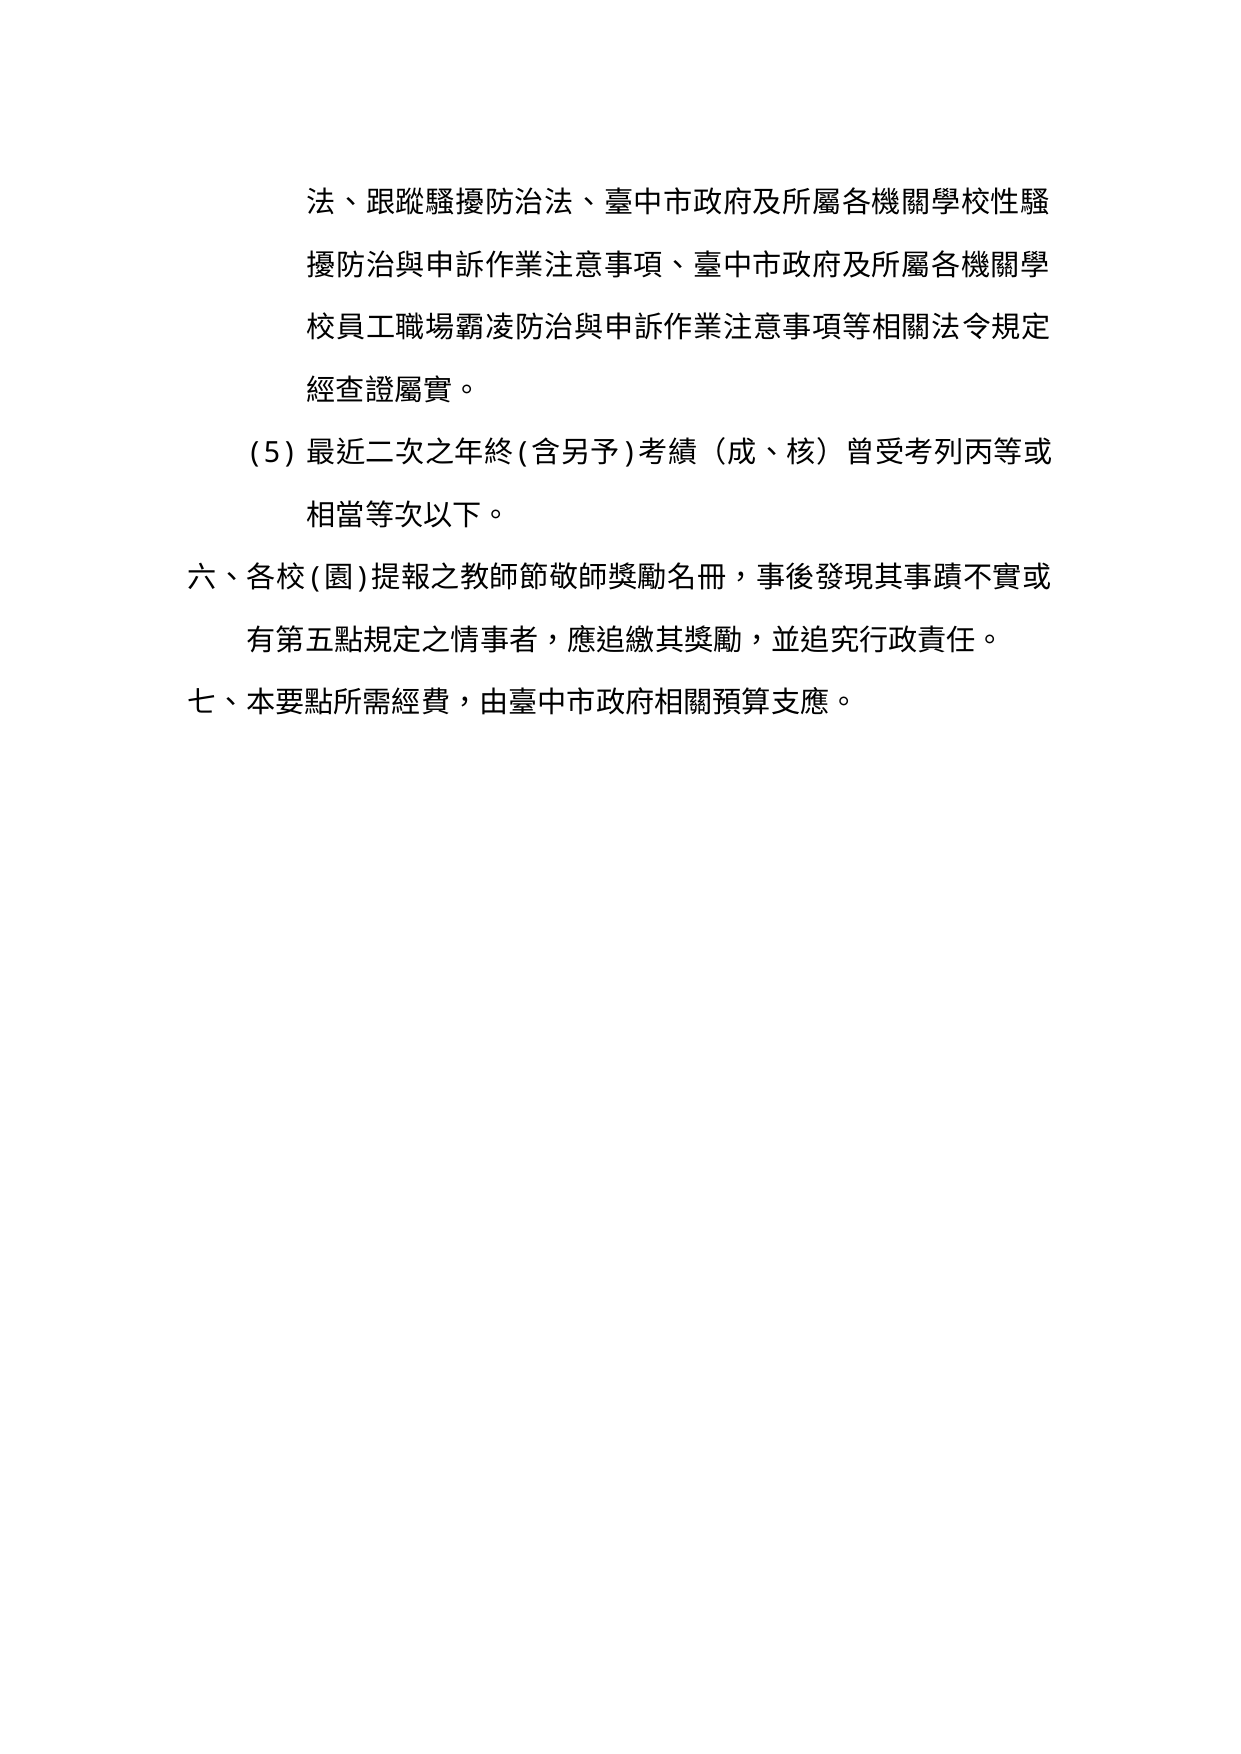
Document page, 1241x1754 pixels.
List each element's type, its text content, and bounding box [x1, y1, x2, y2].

text 六、各校(園)提報之教師節敬師獎勵名冊，事後發現其事蹟不實或有第五點規定之情事者，應追繳其獎勵，並追究行政責任。 [187, 533, 1053, 658]
text 七、本要點所需經費，由臺中市政府相關預算支應。 [187, 658, 1053, 721]
list 最近一年涉及體罰、霸凌、不當管教、違法處罰學生，或涉有違反性別平等工作法、性別平等教育法、性騷擾防治法、跟蹤騷擾防治法、臺中市政府及所屬各機關學校性騷擾防治與申訴作業注意事項、臺中市政府及所屬各機關學校員工職場霸凌防治與申訴作業注意事項等相關法令規定，經查證屬實。 [246, 158, 1053, 408]
list 最近二次之年終(含另予)考績（成、核）曾受考列丙等或相當等次以下。 [246, 408, 1053, 533]
